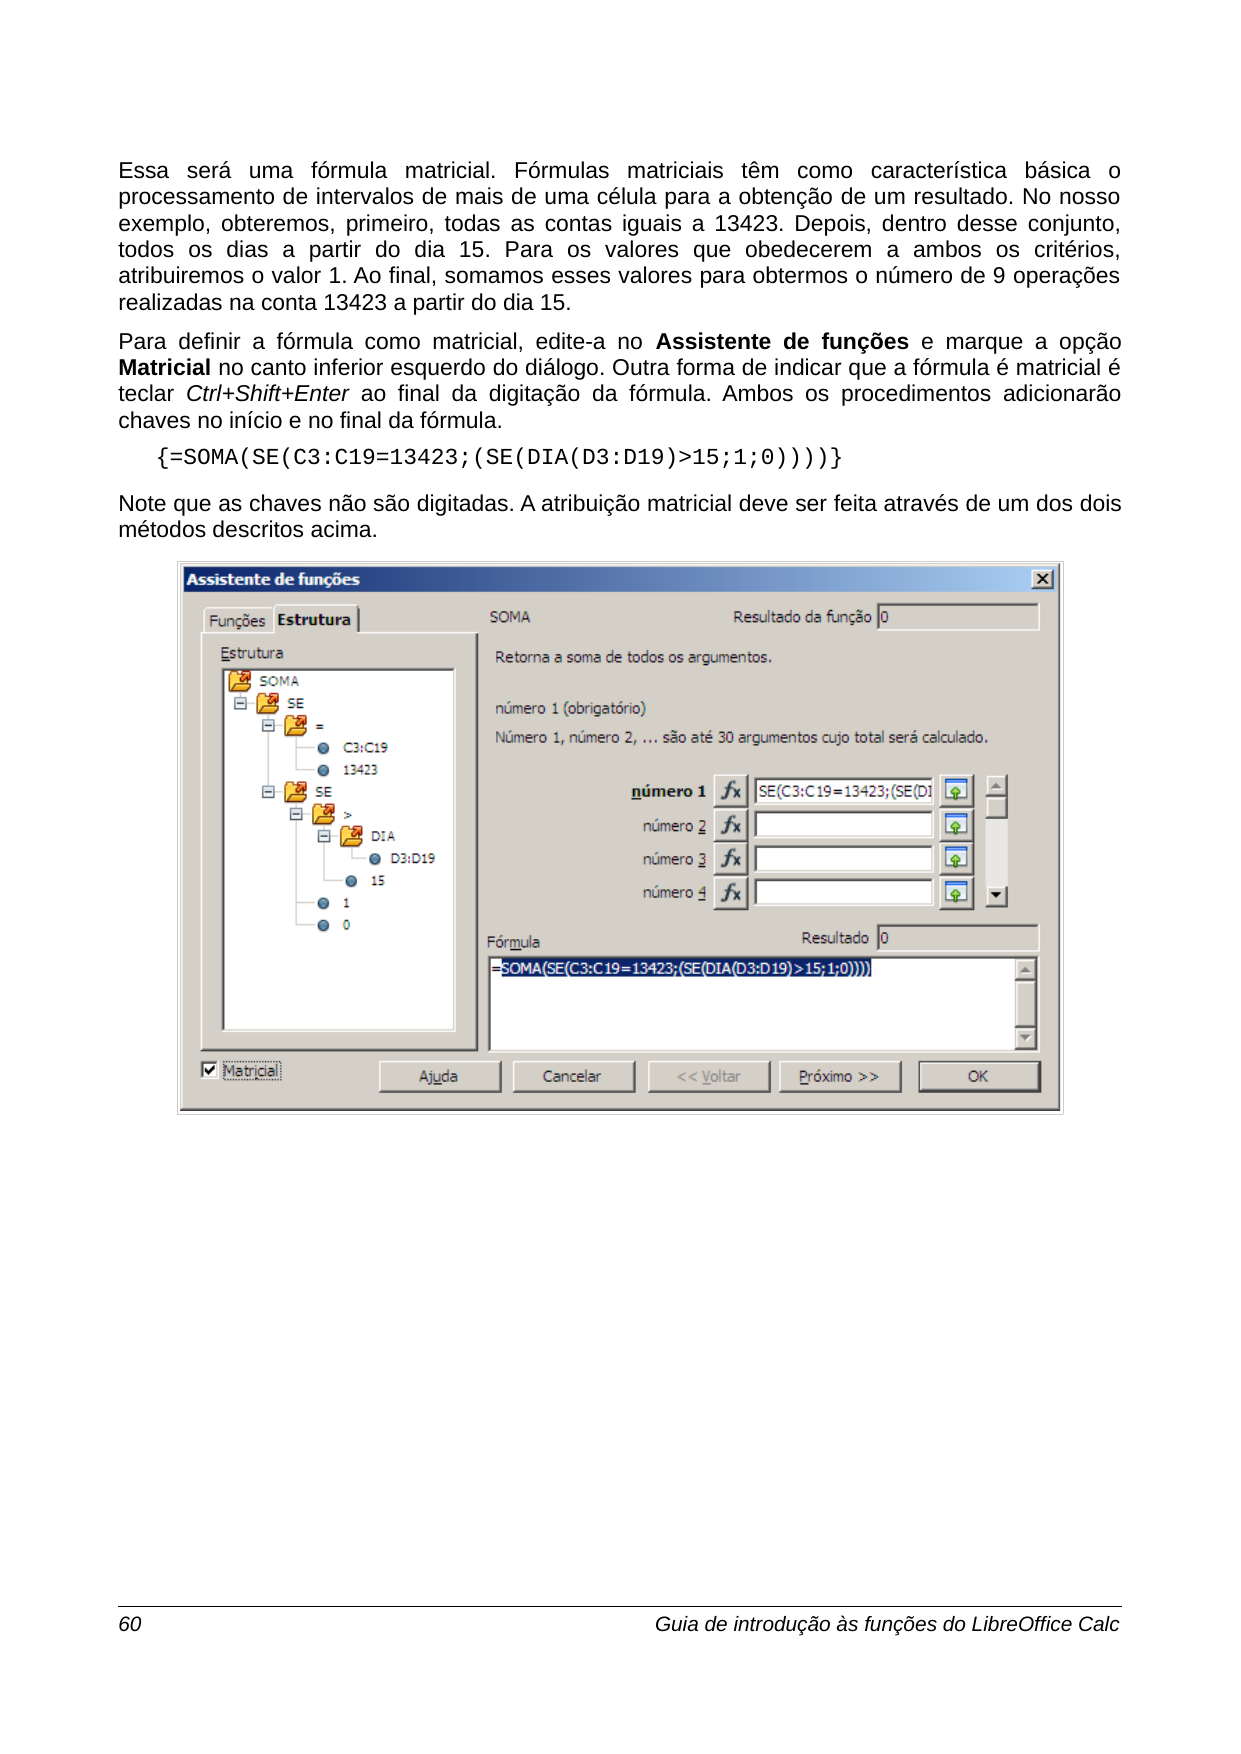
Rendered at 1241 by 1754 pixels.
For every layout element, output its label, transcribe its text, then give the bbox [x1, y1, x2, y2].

text Essa será uma fórmula matricial. Fórmulas matriciais têm como característica básica o processamento de intervalos de mais de uma célula para a obtenção de um resultado. No nosso exemplo, obteremos, primeiro, todas as contas iguais a 13423. Depois, dentro desse conjunto, todos os dias a partir do dia 15. Para os valores que obedecerem a ambos os critérios, atribuiremos o valor 1. Ao final, somamos esses valores para obtermos o número de 9 operações realizadas na conta 13423 a partir do dia 15. [118, 157, 1122, 315]
text Note que as chaves não são digitadas. A atribuição matricial deve ser feita através de um dos dois métodos descritos acima. [118, 490, 1122, 542]
text {=SOMA(SE(C3:C19=13423;(SE(DIA(D3:D19)>15;1;0))))} [156, 446, 1122, 471]
text Para definir a fórmula como matricial, edite-a no Assistente de funções e marque a opção Matricial no canto inferior esquerdo do diálogo. Outra forma de indicar que a fórmula é matricial é teclar Ctrl+Shift+Enter ao final da digitação da fórmula. Ambos os procedimentos adicionarão chaves no início e no final da fórmula. [118, 328, 1122, 433]
picture [180, 563, 1060, 1111]
